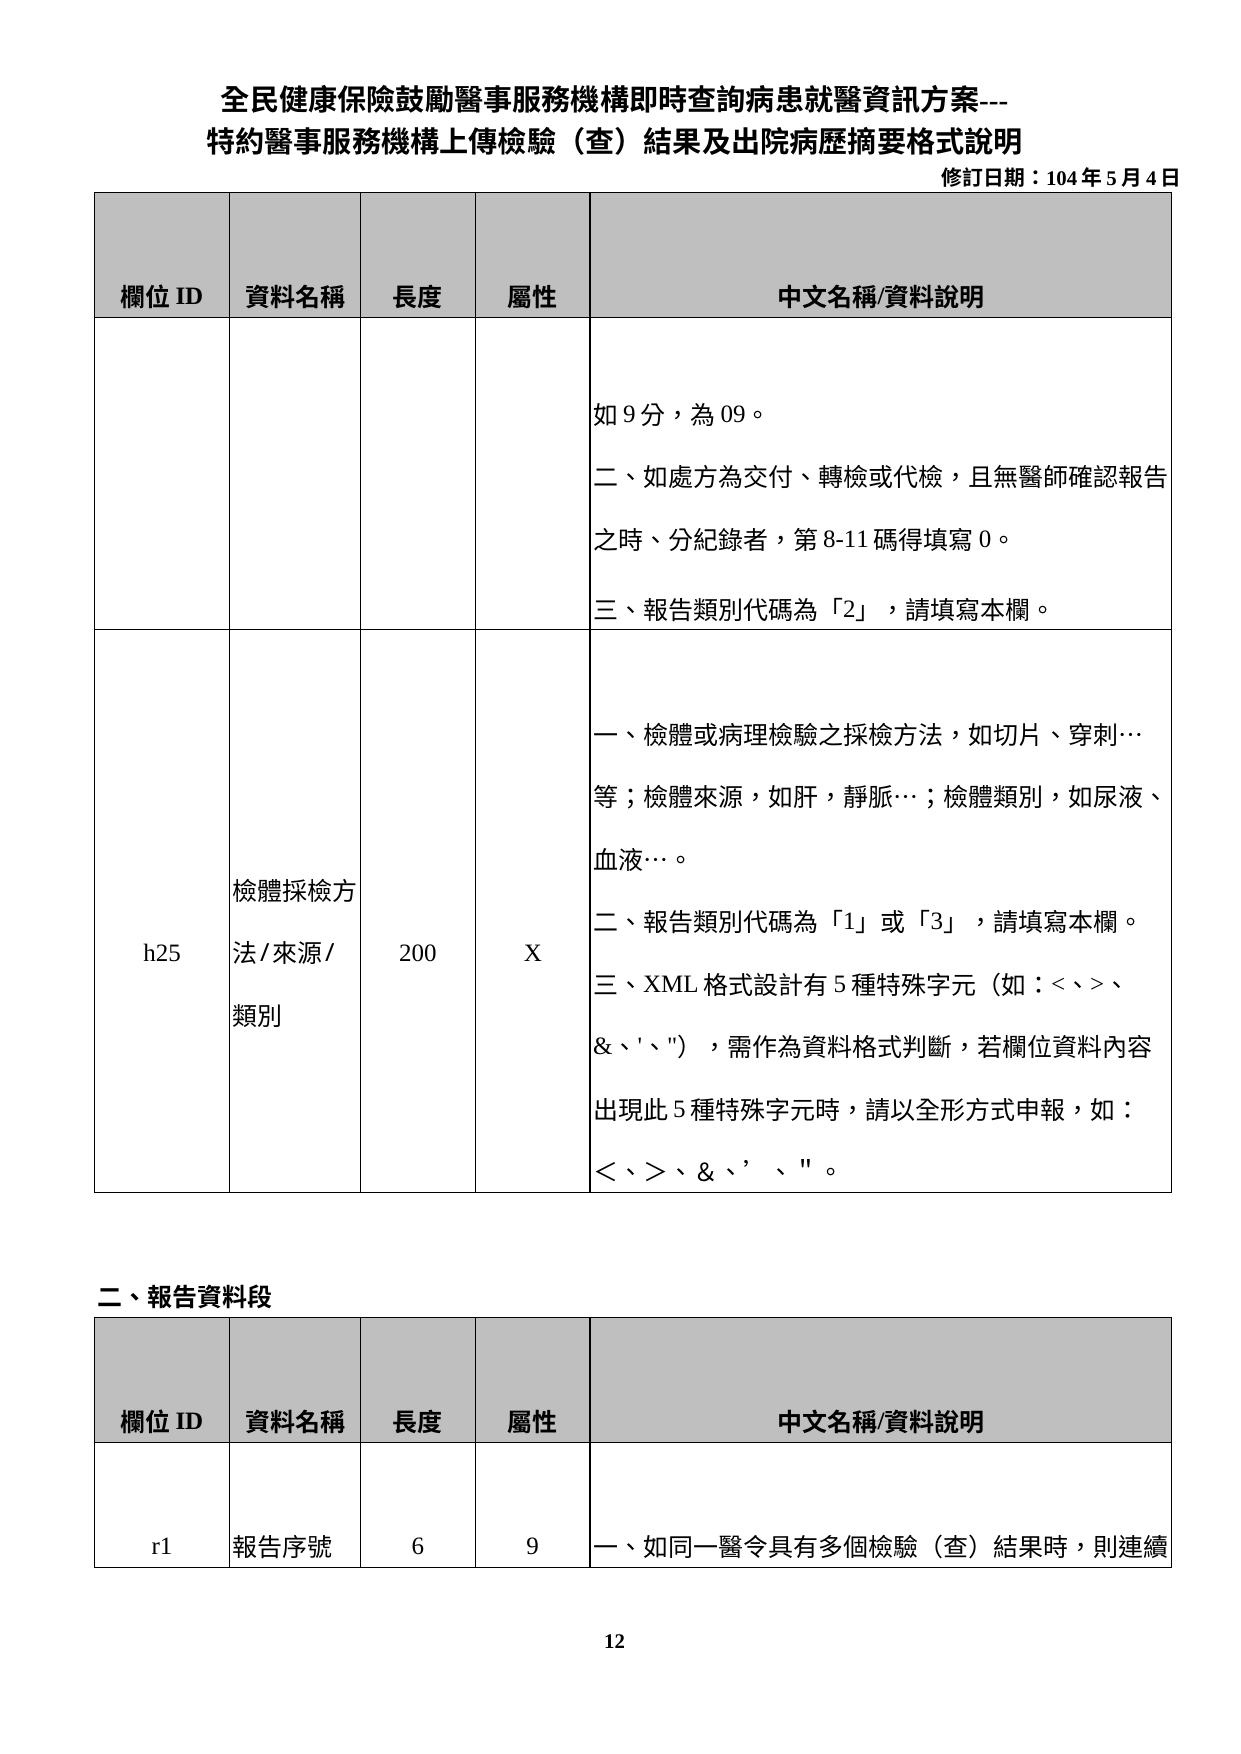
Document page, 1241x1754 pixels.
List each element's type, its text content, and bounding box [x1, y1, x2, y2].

table_header 屬性 [476, 193, 589, 317]
table_cell 長度 [361, 1318, 475, 1442]
table_header 欄位ID [95, 193, 229, 317]
table_cell [476, 318, 589, 629]
table_cell [361, 318, 475, 629]
table_cell 檢體採檢方法/來源/類別 [230, 630, 360, 1192]
table_cell 6 [361, 1443, 475, 1567]
table_cell 報告序號 [230, 1443, 360, 1567]
table_cell 9 [476, 1443, 589, 1567]
table_cell h25 [95, 630, 229, 1192]
table_cell 一、如同一醫令具有多個檢驗（查）結果時，則連續 [591, 1443, 1171, 1567]
table_cell 屬性 [476, 1318, 589, 1442]
table_cell 如9分，為09。 二、如處方為交付、轉檢或代檢，且無醫師確認報告之時、分紀錄者，第8-11碼得填寫0。 三、報告類別代碼為「2」，請填寫本欄。 [591, 318, 1171, 629]
table_cell 中文名稱/資料說明 [591, 1318, 1171, 1442]
table_header 長度 [361, 193, 475, 317]
table_cell [95, 318, 229, 629]
table_cell r1 [95, 1443, 229, 1567]
table_cell [230, 318, 360, 629]
table_cell 一、檢體或病理檢驗之採檢方法，如切片、穿刺…等；檢體來源，如肝，靜脈…；檢體類別，如尿液、血液…。 二、報告類別代碼為「1」或「3」，請填寫本欄。 三、XML格式設計有5種特殊字元（如：<、>、&、'、"），需作為資料格式判斷，若欄位資料內容出現此5種特殊字元時，請以全形方式申報，如：＜、＞、＆、’、＂。 [591, 630, 1171, 1192]
table_cell X [476, 630, 589, 1192]
table_cell 200 [361, 630, 475, 1192]
table_header 中文名稱/資料說明 [591, 193, 1171, 317]
table_cell 資料名稱 [230, 1318, 360, 1442]
table_cell 二、報告資料段 [95, 1193, 1172, 1317]
table_cell 欄位ID [95, 1318, 229, 1442]
table_header 資料名稱 [230, 193, 360, 317]
